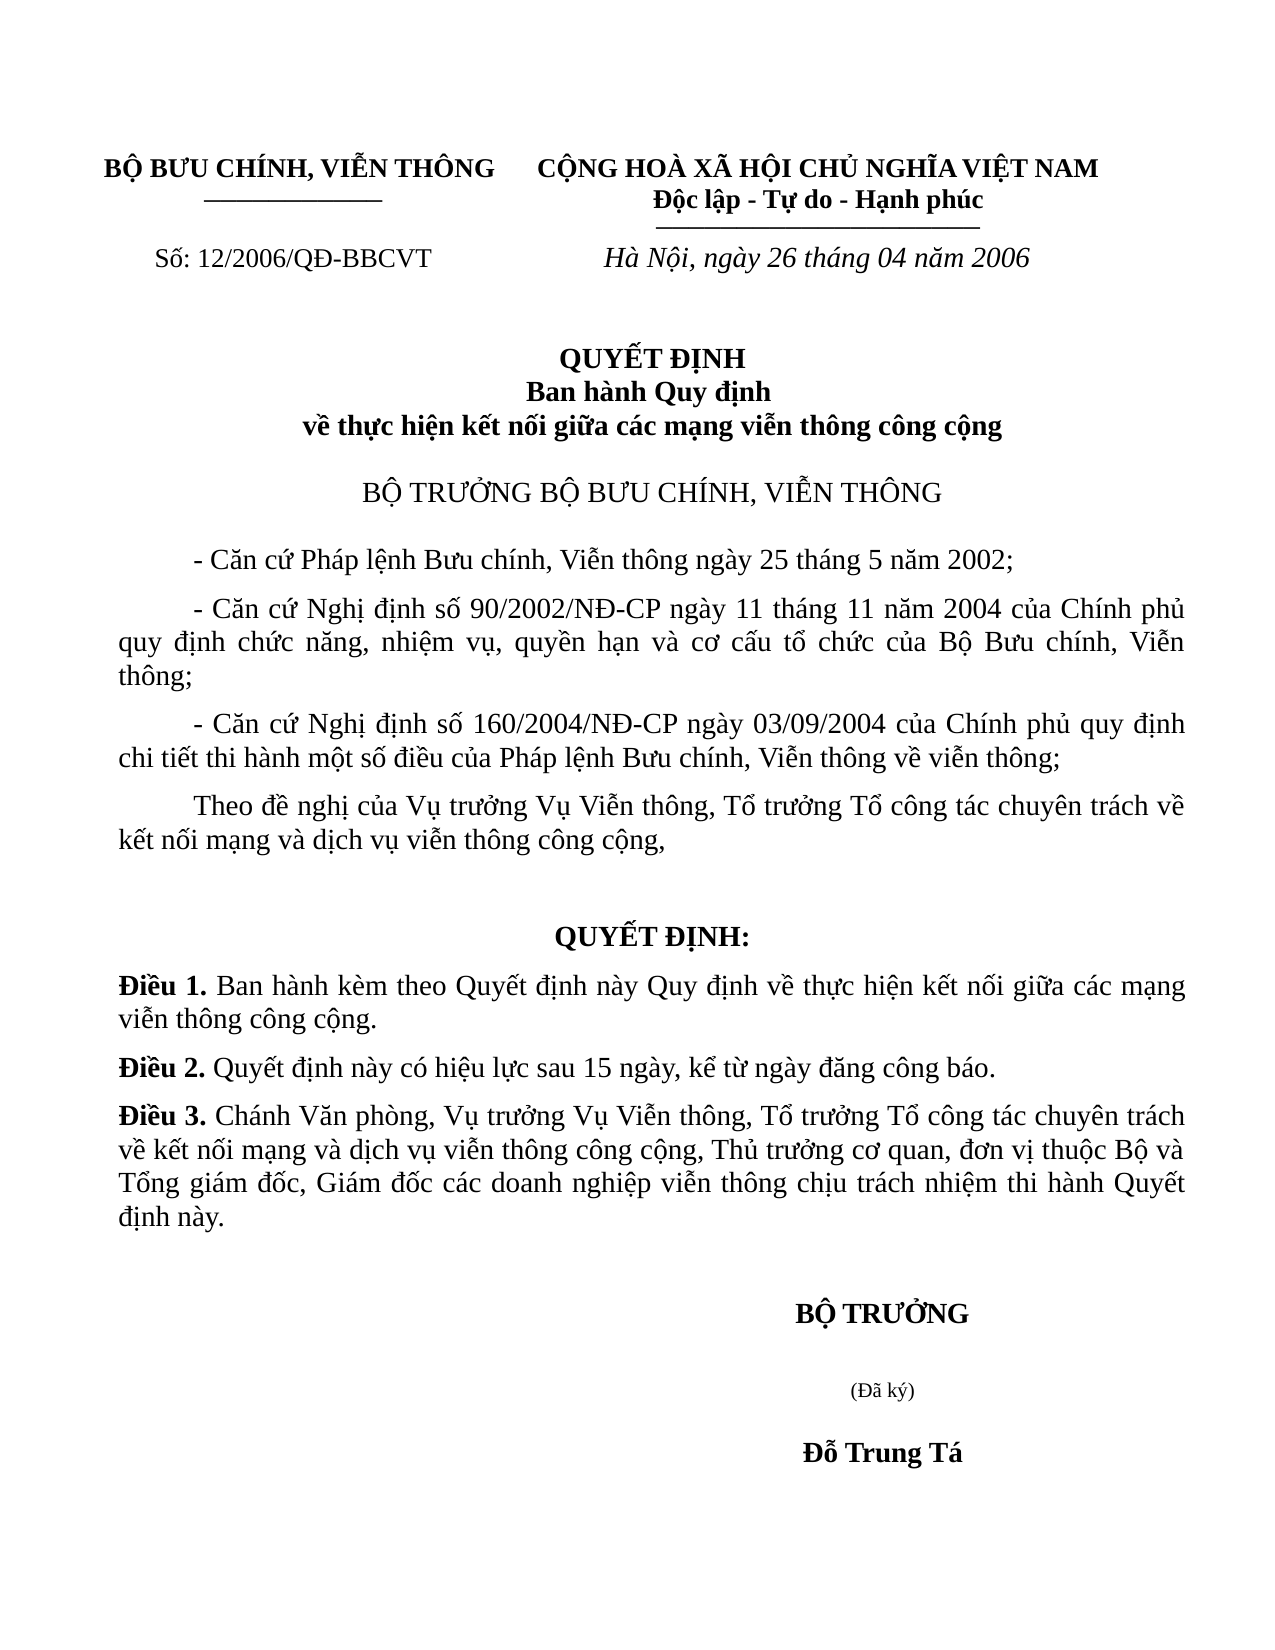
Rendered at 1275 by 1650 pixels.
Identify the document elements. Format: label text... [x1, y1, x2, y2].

text QUYẾT ĐỊNH: [118, 919, 1186, 953]
text Ban hành Quy định [118, 374, 1186, 408]
text BỘ BƯU CHÍNH, VIỄN THÔNG CỘNG HOÀ XÃ HỘI CHỦ NGHĨA VIỆT NAM [103, 152, 1248, 183]
text ──────────────────── [103, 214, 1248, 240]
text Điều 3. Chánh Văn phòng, Vụ trưởng Vụ Viễn thông, Tổ trưởng Tổ công tác chuyên trách về kết nối mạng và dịch vụ viễn thông công cộng, Thủ trưởng cơ quan, đơn vị thuộc Bộ và Tổng giám đốc, Giám đốc các doanh nghiệp viễn thông chịu trách nhiệm thi hành Quyết định này. [118, 1098, 1186, 1232]
text - Căn cứ Pháp lệnh Bưu chính, Viễn thông ngày 25 tháng 5 năm 2002; [118, 542, 1186, 576]
text Theo đề nghị của Vụ trưởng Vụ Viễn thông, Tổ trưởng Tổ công tác chuyên trách về kết nối mạng và dịch vụ viễn thông công cộng, [118, 788, 1186, 856]
text QUYẾT ĐỊNH [118, 341, 1186, 374]
text - Căn cứ Nghị định số 90/2002/NĐ-CP ngày 11 tháng 11 năm 2004 của Chính phủ quy định chức năng, nhiệm vụ, quyền hạn và cơ cấu tổ chức của Bộ Bưu chính, Viễn thông; [118, 591, 1186, 691]
text Điều 2. Quyết định này có hiệu lực sau 15 ngày, kể từ ngày đăng công báo. [118, 1050, 1186, 1083]
text Điều 1. Ban hành kèm theo Quyết định này Quy định về thực hiện kết nối giữa các mạng viễn thông công cộng. [118, 968, 1186, 1035]
table_header [112, 1296, 582, 1469]
text về thực hiện kết nối giữa các mạng viễn thông công cộng [118, 408, 1186, 442]
text BỘ TRƯỞNG BỘ BƯU CHÍNH, VIỄN THÔNG [118, 475, 1186, 509]
text Số: 12/2006/QĐ-BBCVT Hà Nội, ngày 26 tháng 04 năm 2006 [103, 240, 1248, 274]
text - Căn cứ Nghị định số 160/2004/NĐ-CP ngày 03/09/2004 của Chính phủ quy định chi tiết thi hành một số điều của Pháp lệnh Bưu chính, Viễn thông về viễn thông; [118, 706, 1186, 773]
text ─────────── Độc lập - Tự do - Hạnh phúc [103, 183, 1248, 214]
table_header BỘ TRƯỞNG (Đã ký) Đỗ Trung Tá [582, 1296, 1183, 1469]
